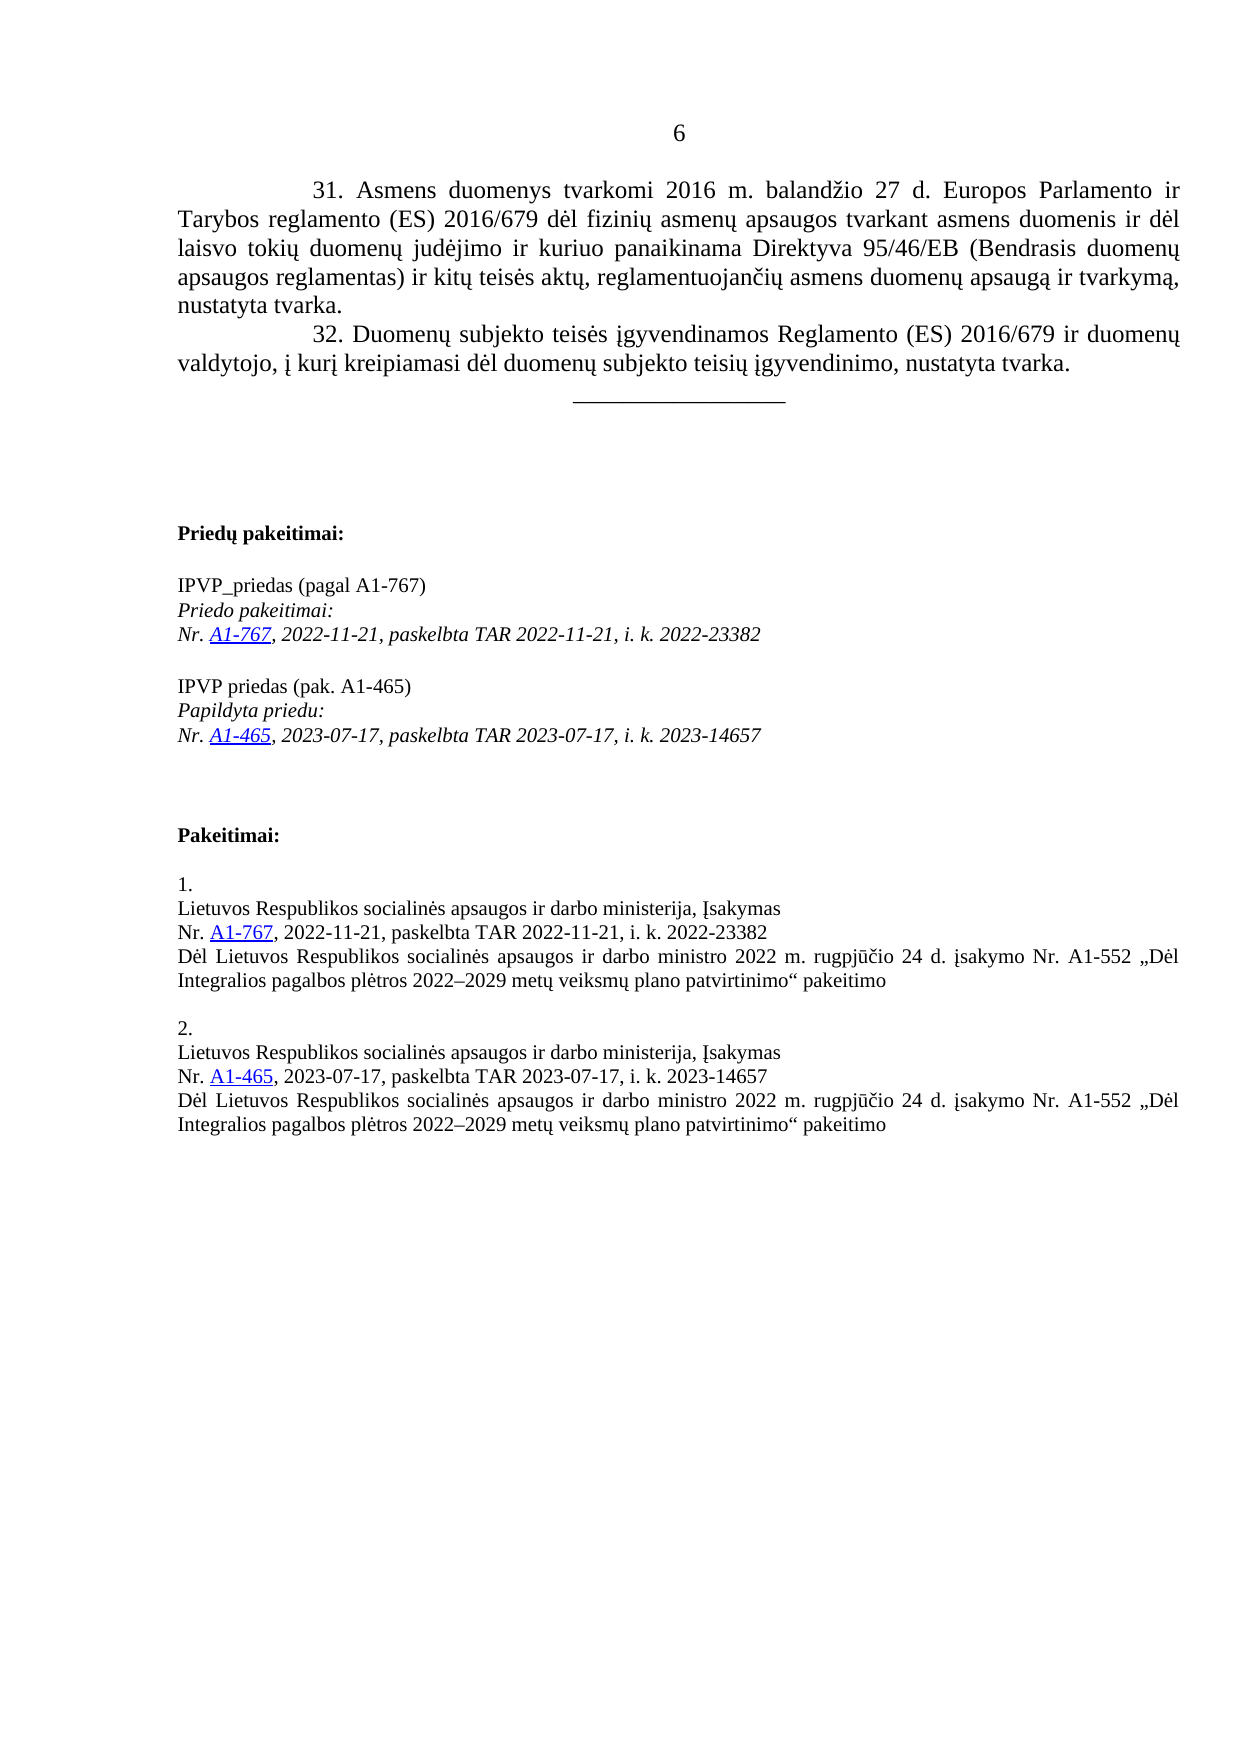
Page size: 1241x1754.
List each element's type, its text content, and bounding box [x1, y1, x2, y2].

text Nr. A1-767, 2022-11-21, paskelbta TAR 2022-11-21, i. k. 2022-23382 [177, 920, 1181, 944]
text Priedų pakeitimai: [177, 521, 1181, 545]
text 32. Duomenų subjekto teisės įgyvendinamos Reglamento (ES) 2016/679 ir duomenų valdytojo, į kurį kreipiamasi dėl duomenų subjekto teisių įgyvendinimo, nustatyta tvarka. [177, 319, 1181, 377]
text Nr. A1-465, 2023-07-17, paskelbta TAR 2023-07-17, i. k. 2023-14657 [177, 1064, 1181, 1088]
text Dėl Lietuvos Respublikos socialinės apsaugos ir darbo ministro 2022 m. rugpjūčio 24 d. įsakymo Nr. A1-552 „Dėl Integralios pagalbos plėtros 2022–2029 metų veiksmų plano patvirtinimo“ pakeitimo [177, 1088, 1181, 1136]
text 31. Asmens duomenys tvarkomi 2016 m. balandžio 27 d. Europos Parlamento ir Tarybos reglamento (ES) 2016/679 dėl fizinių asmenų apsaugos tvarkant asmens duomenis ir dėl laisvo tokių duomenų judėjimo ir kuriuo panaikinama Direktyva 95/46/EB (Bendrasis duomenų apsaugos reglamentas) ir kitų teisės aktų, reglamentuojančių asmens duomenų apsaugą ir tvarkymą, nustatyta tvarka. [177, 176, 1181, 319]
text 2. [177, 1016, 1181, 1040]
text Pakeitimai: [177, 823, 1181, 847]
text Priedo pakeitimai: [177, 597, 1181, 622]
text 1. [177, 872, 1181, 896]
text Dėl Lietuvos Respublikos socialinės apsaugos ir darbo ministro 2022 m. rugpjūčio 24 d. įsakymo Nr. A1-552 „Dėl Integralios pagalbos plėtros 2022–2029 metų veiksmų plano patvirtinimo“ pakeitimo [177, 944, 1181, 992]
text Nr. A1-767, 2022-11-21, paskelbta TAR 2022-11-21, i. k. 2022-23382 [177, 622, 1181, 646]
text IPVP_priedas (pagal A1-767) [177, 573, 1181, 597]
text Papildyta priedu: [177, 698, 1181, 722]
text Lietuvos Respublikos socialinės apsaugos ir darbo ministerija, Įsakymas [177, 1040, 1181, 1064]
text IPVP priedas (pak. A1-465) [177, 674, 1181, 698]
text Lietuvos Respublikos socialinės apsaugos ir darbo ministerija, Įsakymas [177, 896, 1181, 920]
text _________________ [177, 377, 1181, 406]
text Nr. A1-465, 2023-07-17, paskelbta TAR 2023-07-17, i. k. 2023-14657 [177, 722, 1181, 747]
